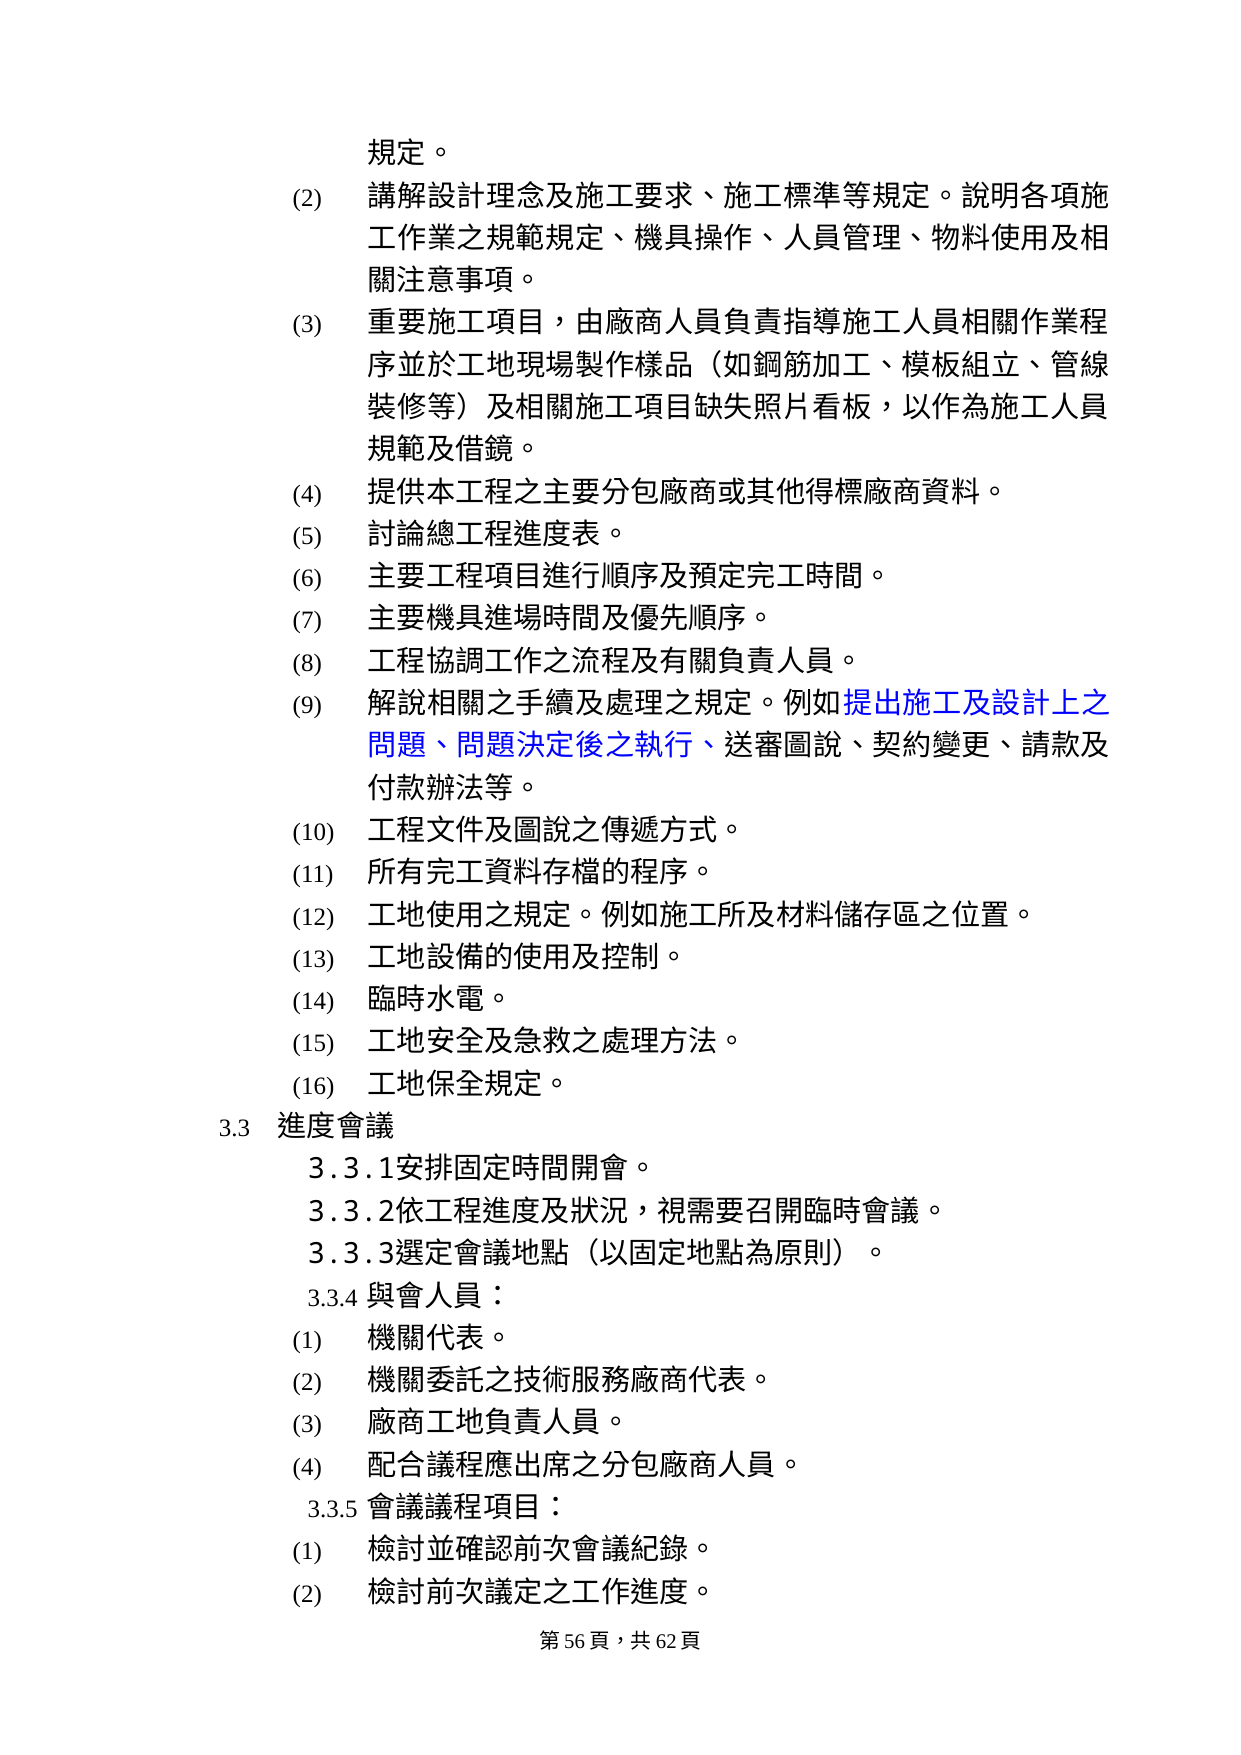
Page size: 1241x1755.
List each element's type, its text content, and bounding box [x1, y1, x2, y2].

list 工地設備的使用及控制。 [292, 933, 1110, 976]
list 工地使用之規定。例如施工所及材料儲存區之位置。 [292, 891, 1110, 933]
list 選定會議地點（以固定地點為原則）。 [307, 1230, 1110, 1272]
list 工地安全及急救之處理方法。 [292, 1018, 1110, 1060]
list 工程協調工作之流程及有關負責人員。 [292, 637, 1110, 680]
list 機關委託之技術服務廠商代表。 [292, 1357, 1110, 1399]
list 講解設計理念及施工要求、施工標準等規定。說明各項施工作業之規範規定、機具操作、人員管理、物料使用及相關注意事項。 [292, 172, 1110, 299]
list 廠商工地負責人員。 [292, 1399, 1110, 1441]
list 機關代表。 [292, 1314, 1110, 1357]
list 檢討並確認前次會議紀錄。 [292, 1526, 1110, 1568]
list 依工程進度及狀況，視需要召開臨時會議。 [307, 1187, 1110, 1230]
list 臨時水電。 [292, 976, 1110, 1018]
list 工地保全規定。 [292, 1060, 1110, 1103]
list 主要工程項目進行順序及預定完工時間。 [292, 553, 1110, 595]
list 進度會議 [218, 1103, 1110, 1145]
list 討論總工程進度表。 [292, 511, 1110, 553]
list 與會人員： [307, 1272, 1110, 1314]
list 工程文件及圖說之傳遞方式。 [292, 807, 1110, 849]
list 安排固定時間開會。 [307, 1145, 1110, 1187]
list 主要機具進場時間及優先順序。 [292, 595, 1110, 637]
list 會議議程項目： [307, 1483, 1110, 1526]
list 解說相關之手續及處理之規定。例如提出施工及設計上之問題、問題決定後之執行、送審圖說、契約變更、請款及付款辦法等。 [292, 680, 1110, 807]
list 提供本工程之主要分包廠商或其他得標廠商資料。 [292, 468, 1110, 511]
list 所有完工資料存檔的程序。 [292, 849, 1110, 891]
list 重要施工項目，由廠商人員負責指導施工人員相關作業程序並於工地現場製作樣品（如鋼筋加工、模板組立、管線、裝修等）及相關施工項目缺失照片看板，以作為施工人員規範及借鏡。 [292, 299, 1110, 468]
list 依契約內容釐清各單位在各階段之權責，並說明權責劃分規定。 [292, 130, 1110, 172]
list 檢討前次議定之工作進度。 [292, 1568, 1110, 1610]
list 配合議程應出席之分包廠商人員。 [292, 1441, 1110, 1483]
